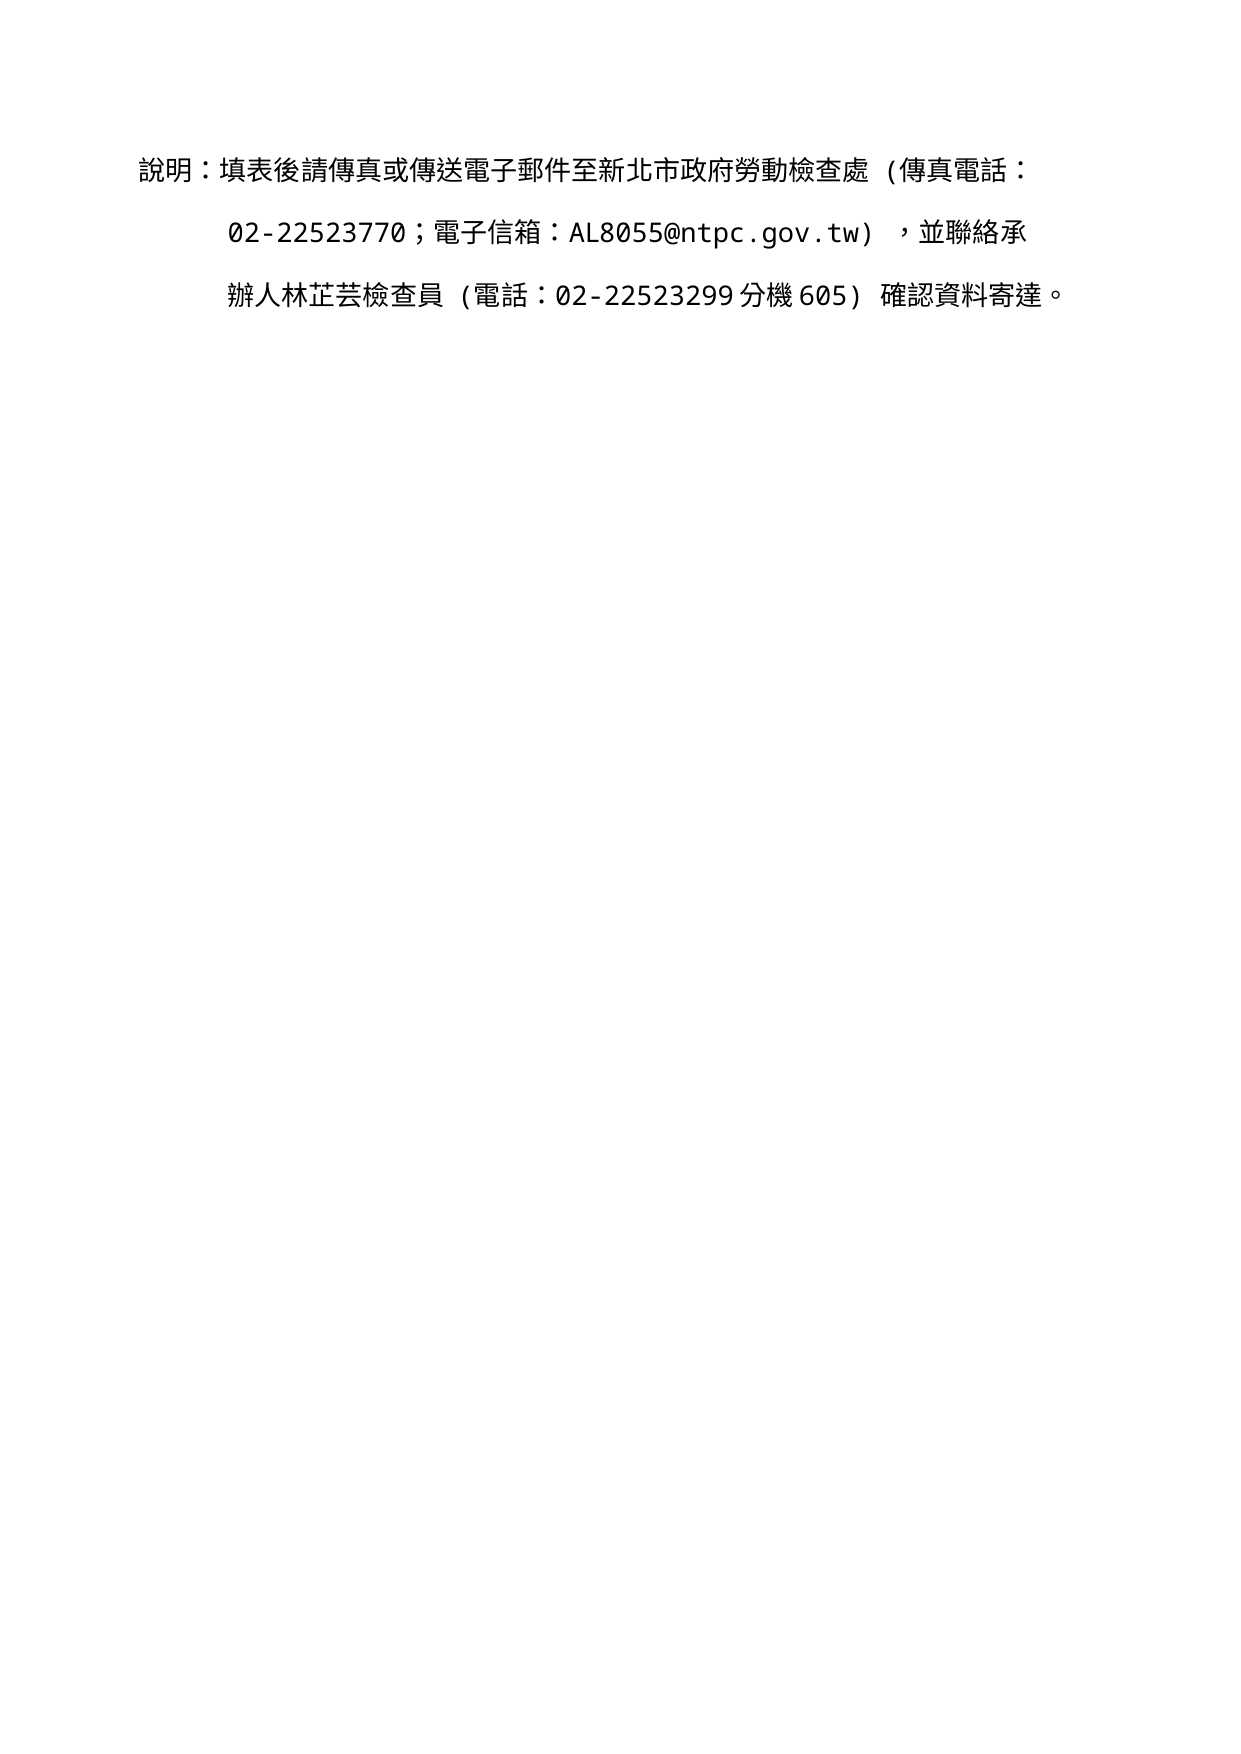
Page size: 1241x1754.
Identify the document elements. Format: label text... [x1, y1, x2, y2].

text 說明：填表後請傳真或傳送電子郵件至新北市政府勞動檢查處 (傳真電話：02-22523770；電子信箱：AL8055@ntpc.gov.tw) ，並聯絡承辦人林芷芸檢查員 (電話：02-22523299分機605) 確認資料寄達。 [138, 127, 1048, 314]
